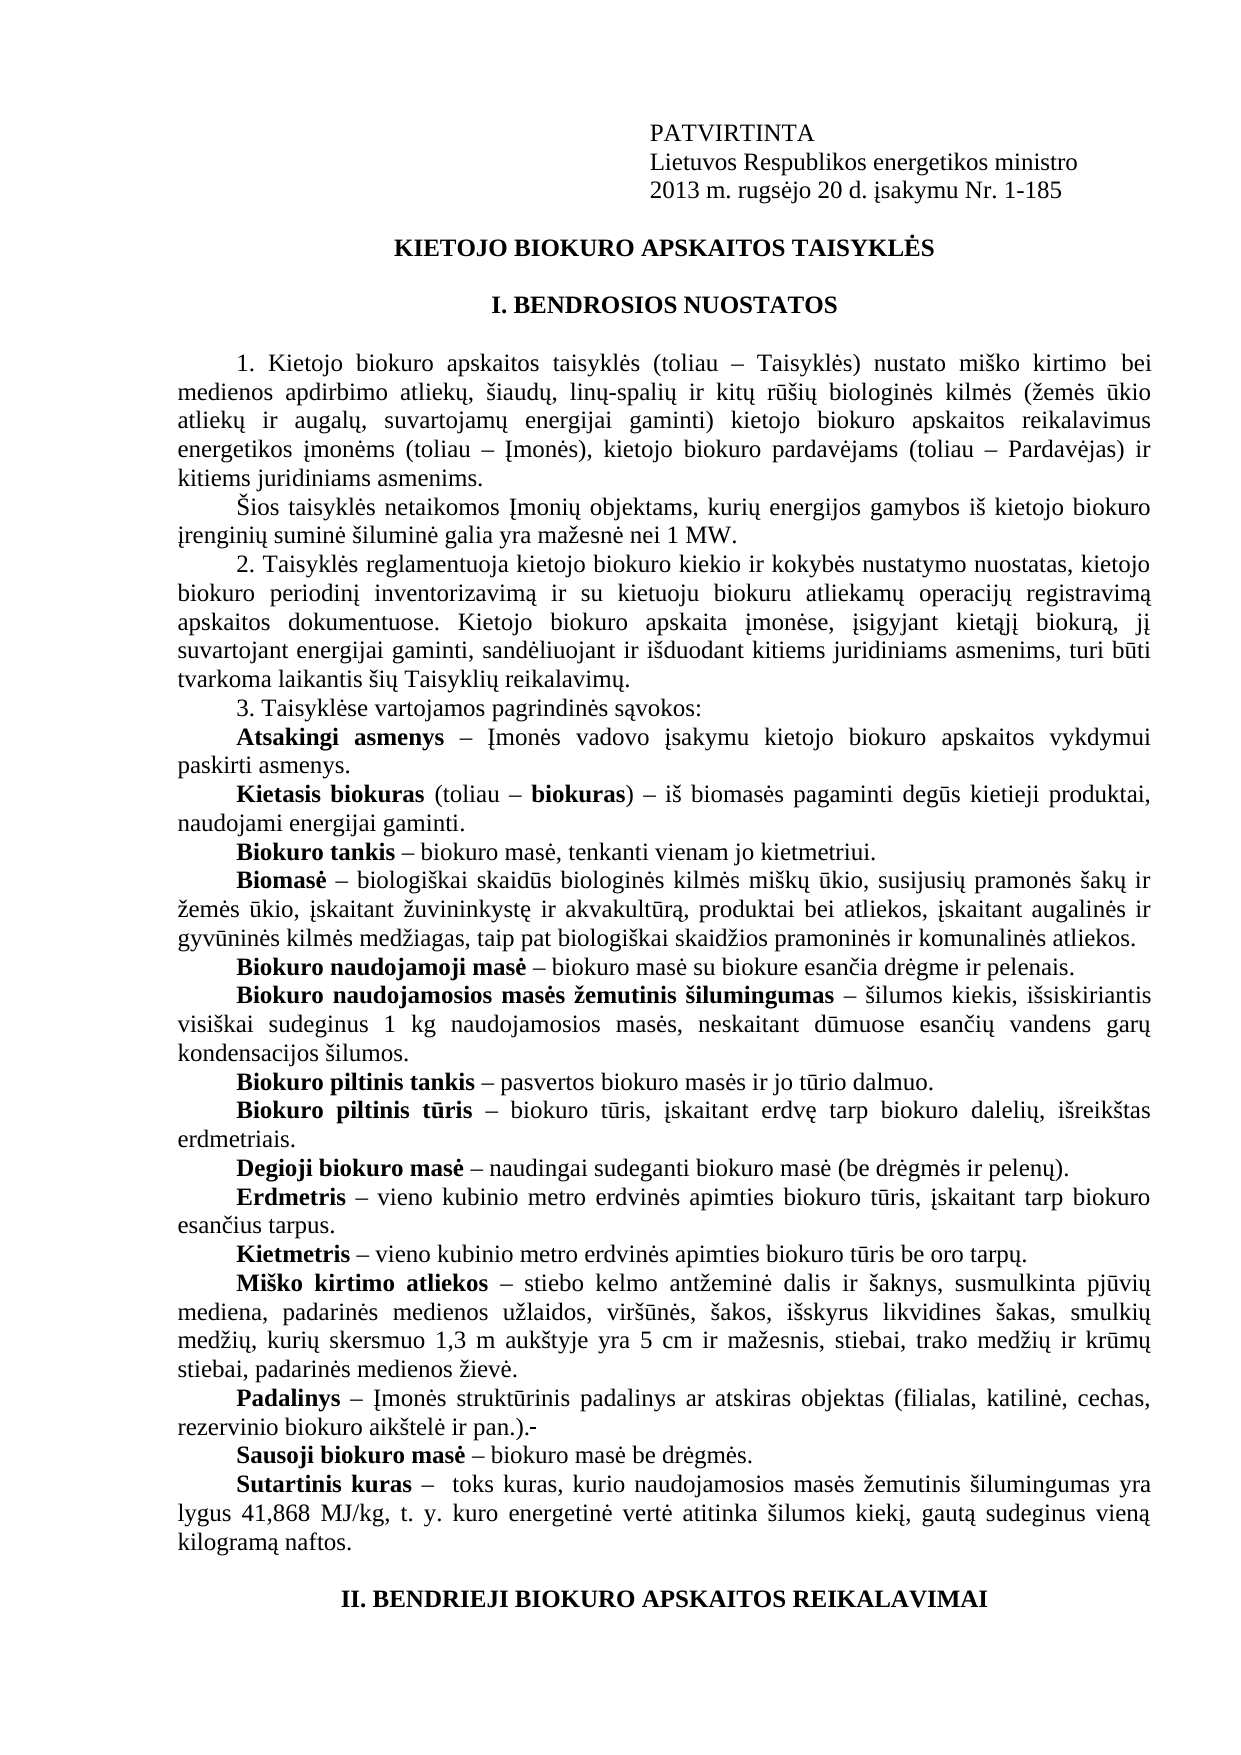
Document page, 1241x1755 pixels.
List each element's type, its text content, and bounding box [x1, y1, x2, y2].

text Miško kirtimo atliekos – stiebo kelmo antžeminė dalis ir šaknys, susmulkinta pjūvių mediena, padarinės medienos užlaidos, viršūnės, šakos, išskyrus likvidines šakas, smulkių medžių, kurių skersmuo 1,3 m aukštyje yra 5 cm ir mažesnis, stiebai, trako medžių ir krūmų stiebai, padarinės medienos žievė. [177, 1268, 1152, 1383]
text Sutartinis kuras – toks kuras, kurio naudojamosios masės žemutinis šilumingumas yra lygus 41,868 MJ/kg, t. y. kuro energetinė vertė atitinka šilumos kiekį, gautą sudeginus vieną kilogramą naftos. [177, 1469, 1152, 1556]
text 2. Taisyklės reglamentuoja kietojo biokuro kiekio ir kokybės nustatymo nuostatas, kietojo biokuro periodinį inventorizavimą ir su kietuoju biokuru atliekamų operacijų registravimą apskaitos dokumentuose. Kietojo biokuro apskaita įmonėse, įsigyjant kietąjį biokurą, jį suvartojant energijai gaminti, sandėliuojant ir išduodant kitiems juridiniams asmenims, turi būti tvarkoma laikantis šių Taisyklių reikalavimų. [177, 549, 1152, 693]
text Biokuro tankis – biokuro masė, tenkanti vienam jo kietmetriui. [177, 837, 1152, 866]
text 2013 m. rugsėjo 20 d. įsakymu Nr. 1-185 [649, 176, 1152, 204]
text PATVIRTINTA [649, 118, 1152, 147]
text 3. Taisyklėse vartojamos pagrindinės sąvokos: [177, 693, 1152, 722]
text Padalinys – Įmonės struktūrinis padalinys ar atskiras objektas (filialas, katilinė, cechas, rezervinio biokuro aikštelė ir pan.). [177, 1383, 1152, 1441]
text Kietasis biokuras (toliau – biokuras) – iš biomasės pagaminti degūs kietieji produktai, naudojami energijai gaminti. [177, 779, 1152, 837]
text Biokuro piltinis tankis – pasvertos biokuro masės ir jo tūrio dalmuo. [177, 1067, 1152, 1096]
text Degioji biokuro masė – naudingai sudeganti biokuro masė (be drėgmės ir pelenų). [177, 1153, 1152, 1182]
text I. BENDROSIOS NUOSTATOS [177, 291, 1152, 319]
text Erdmetris – vieno kubinio metro erdvinės apimties biokuro tūris, įskaitant tarp biokuro esančius tarpus. [177, 1182, 1152, 1239]
text Biokuro piltinis tūris – biokuro tūris, įskaitant erdvę tarp biokuro dalelių, išreikštas erdmetriais. [177, 1096, 1152, 1153]
text Atsakingi asmenys – Įmonės vadovo įsakymu kietojo biokuro apskaitos vykdymui paskirti asmenys. [177, 722, 1152, 779]
text Sausoji biokuro masė – biokuro masė be drėgmės. [177, 1441, 1152, 1469]
text Lietuvos Respublikos energetikos ministro [649, 147, 1152, 176]
text Biomasė – biologiškai skaidūs biologinės kilmės miškų ūkio, susijusių pramonės šakų ir žemės ūkio, įskaitant žuvininkystę ir akvakultūrą, produktai bei atliekos, įskaitant augalinės ir gyvūninės kilmės medžiagas, taip pat biologiškai skaidžios pramoninės ir komunalinės atliekos. [177, 866, 1152, 952]
text Šios taisyklės netaikomos Įmonių objektams, kurių energijos gamybos iš kietojo biokuro įrenginių suminė šiluminė galia yra mažesnė nei 1 MW. [177, 492, 1152, 549]
text 1. Kietojo biokuro apskaitos taisyklės (toliau – Taisyklės) nustato miško kirtimo bei medienos apdirbimo atliekų, šiaudų, linų-spalių ir kitų rūšių biologinės kilmės (žemės ūkio atliekų ir augalų, suvartojamų energijai gaminti) kietojo biokuro apskaitos reikalavimus energetikos įmonėms (toliau – Įmonės), kietojo biokuro pardavėjams (toliau – Pardavėjas) ir kitiems juridiniams asmenims. [177, 348, 1152, 492]
text Kietmetris – vieno kubinio metro erdvinės apimties biokuro tūris be oro tarpų. [177, 1239, 1152, 1268]
text KIETOJO BIOKURO APSKAITOS TAISYKLĖS [177, 233, 1152, 262]
text Biokuro naudojamosios masės žemutinis šilumingumas – šilumos kiekis, išsiskiriantis visiškai sudeginus 1 kg naudojamosios masės, neskaitant dūmuose esančių vandens garų kondensacijos šilumos. [177, 981, 1152, 1067]
text Biokuro naudojamoji masė – biokuro masė su biokure esančia drėgme ir pelenais. [177, 952, 1152, 981]
text II. BENDRIEJI BIOKURO APSKAITOS REIKALAVIMAI [177, 1584, 1152, 1613]
